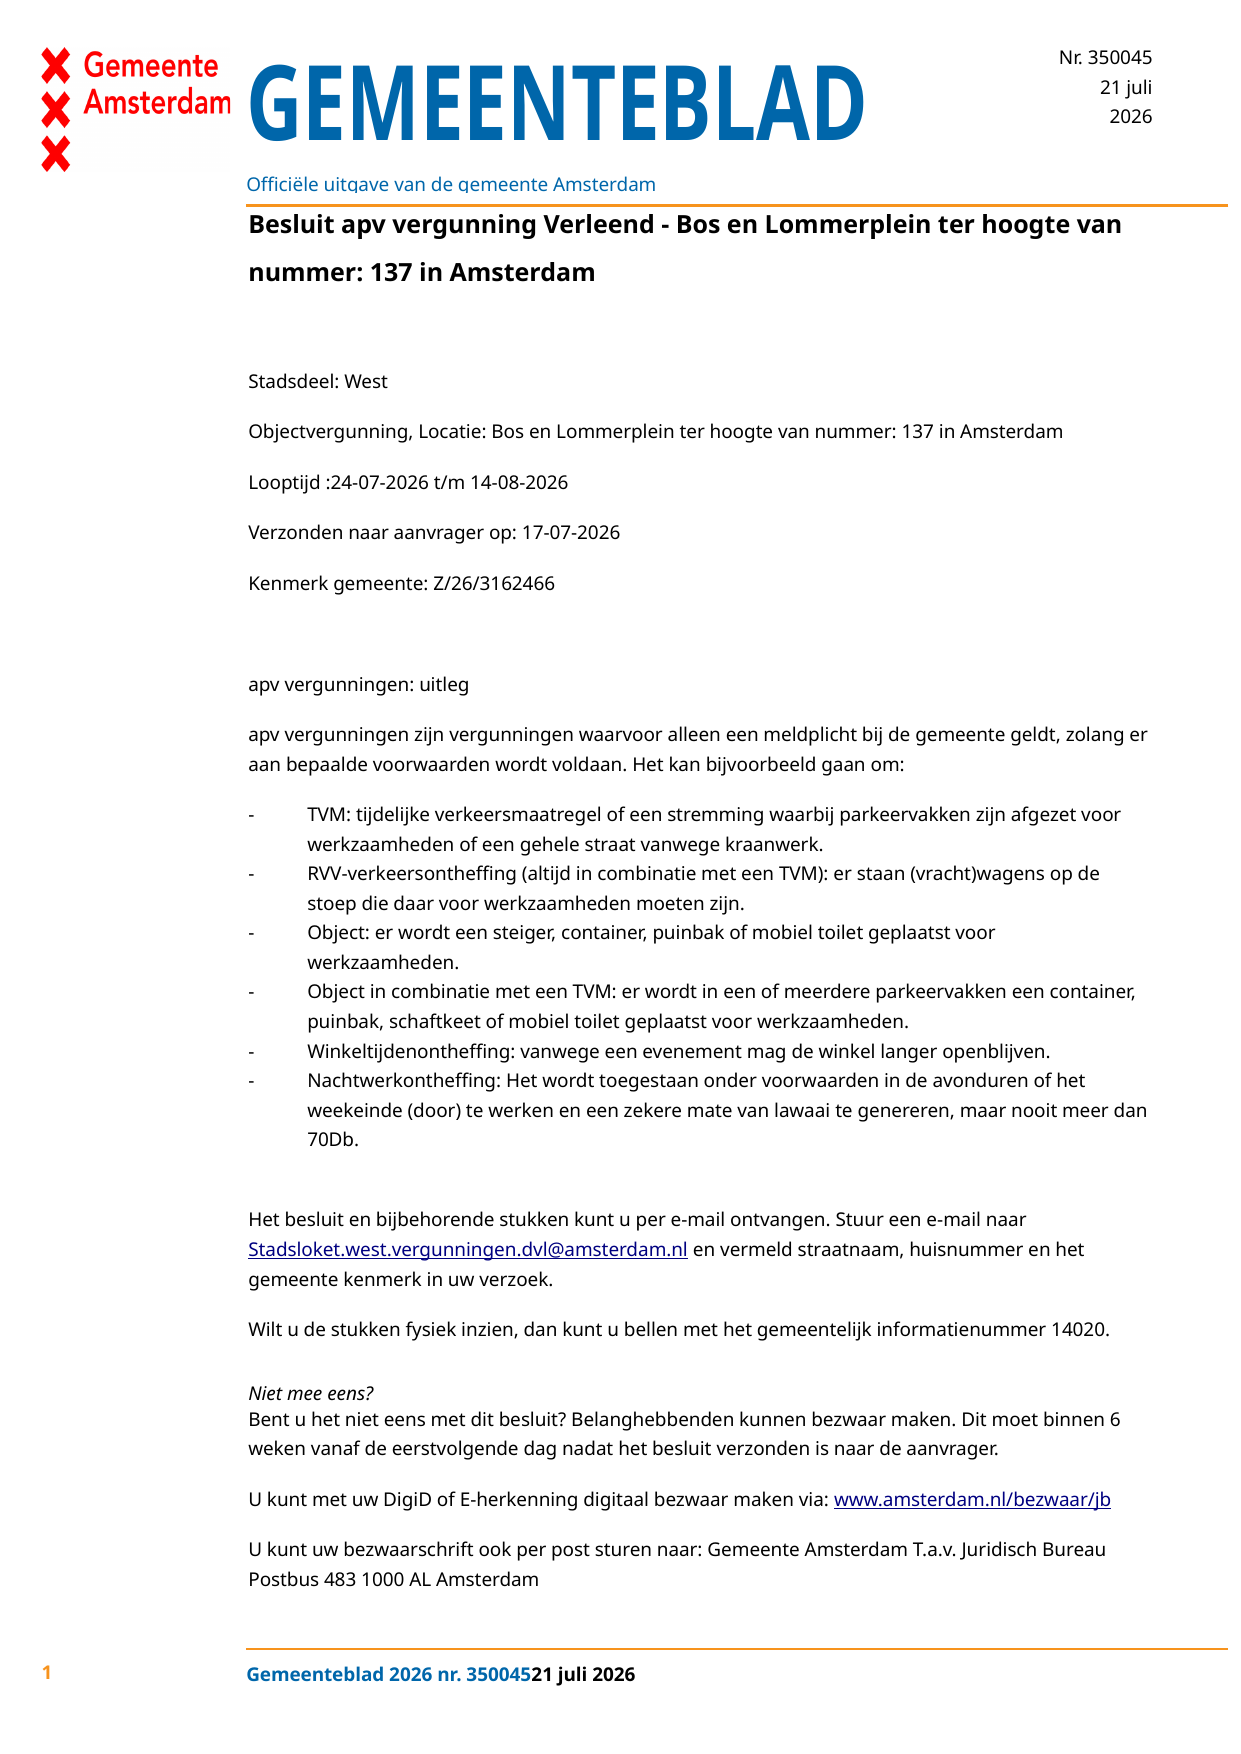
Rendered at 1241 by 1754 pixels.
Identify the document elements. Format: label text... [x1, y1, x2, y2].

text Verzonden naar aanvrager op: 17-07-2026 [248, 519, 1152, 545]
list TVM: tijdelijke verkeersmaatregel of een stremming waarbij parkeervakken zijn afgezet voor werkzaamheden of een gehele straat vanwege kraanwerk. [248, 801, 1152, 857]
text Het besluit en bijbehorende stukken kunt u per e-mail ontvangen. Stuur een e-mail naar Stadsloket.west.vergunningen.dvl@amsterdam.nl en vermeld straatnaam, huisnummer en het gemeente kenmerk in uw verzoek. [248, 1207, 1152, 1292]
list Nachtwerkontheffing: Het wordt toegestaan onder voorwaarden in de avonduren of het weekeinde (door) te werken en een zekere mate van lawaai te genereren, maar nooit meer dan 70Db. [248, 1067, 1152, 1152]
list Object in combinatie met een TVM: er wordt in een of meerdere parkeervakken een container, puinbak, schaftkeet of mobiel toilet geplaatst voor werkzaamheden. [248, 979, 1152, 1034]
text Niet mee eens? [248, 1380, 1152, 1406]
text Wilt u de stukken fysiek inzien, dan kunt u bellen met het gemeentelijk informatienummer 14020. [248, 1316, 1152, 1342]
text U kunt uw bezwaarschrift ook per post sturen naar: Gemeente Amsterdam T.a.v. Juridisch Bureau Postbus 483 1000 AL Amsterdam [248, 1536, 1152, 1592]
list Winkeltijdenontheffing: vanwege een evenement mag de winkel langer openblijven. [248, 1038, 1152, 1064]
text Objectvergunning, Locatie: Bos en Lommerplein ter hoogte van nummer: 137 in Amsterdam [248, 419, 1152, 444]
text U kunt met uw DigiD of E-herkenning digitaal bezwaar maken via: www.amsterdam.nl/bezwaar/jb [248, 1486, 1152, 1512]
text apv vergunningen: uitleg [248, 671, 1152, 697]
text Looptijd :24-07-2026 t/m 14-08-2026 [248, 469, 1152, 495]
picture [41, 47, 231, 172]
list Object: er wordt een steiger, container, puinbak of mobiel toilet geplaatst voor werkzaamheden. [248, 919, 1152, 975]
list RVV-verkeersontheffing (altijd in combinatie met een TVM): er staan (vracht)wagens op de stoep die daar voor werkzaamheden moeten zijn. [248, 860, 1152, 916]
text Kenmerk gemeente: Z/26/3162466 [248, 570, 1152, 596]
text apv vergunningen zijn vergunningen waarvoor alleen een meldplicht bij de gemeente geldt, zolang er aan bepaalde voorwaarden wordt voldaan. Het kan bijvoorbeeld gaan om: [248, 721, 1152, 777]
text Besluit apv vergunning Verleend - Bos en Lommerplein ter hoogte van nummer: 137 in Amsterdam [248, 207, 1152, 288]
text Bent u het niet eens met dit besluit? Belanghebbenden kunnen bezwaar maken. Dit moet binnen 6 weken vanaf de eerstvolgende dag nadat het besluit verzonden is naar de aanvrager. [248, 1406, 1152, 1461]
text Stadsdeel: West [248, 368, 1152, 394]
